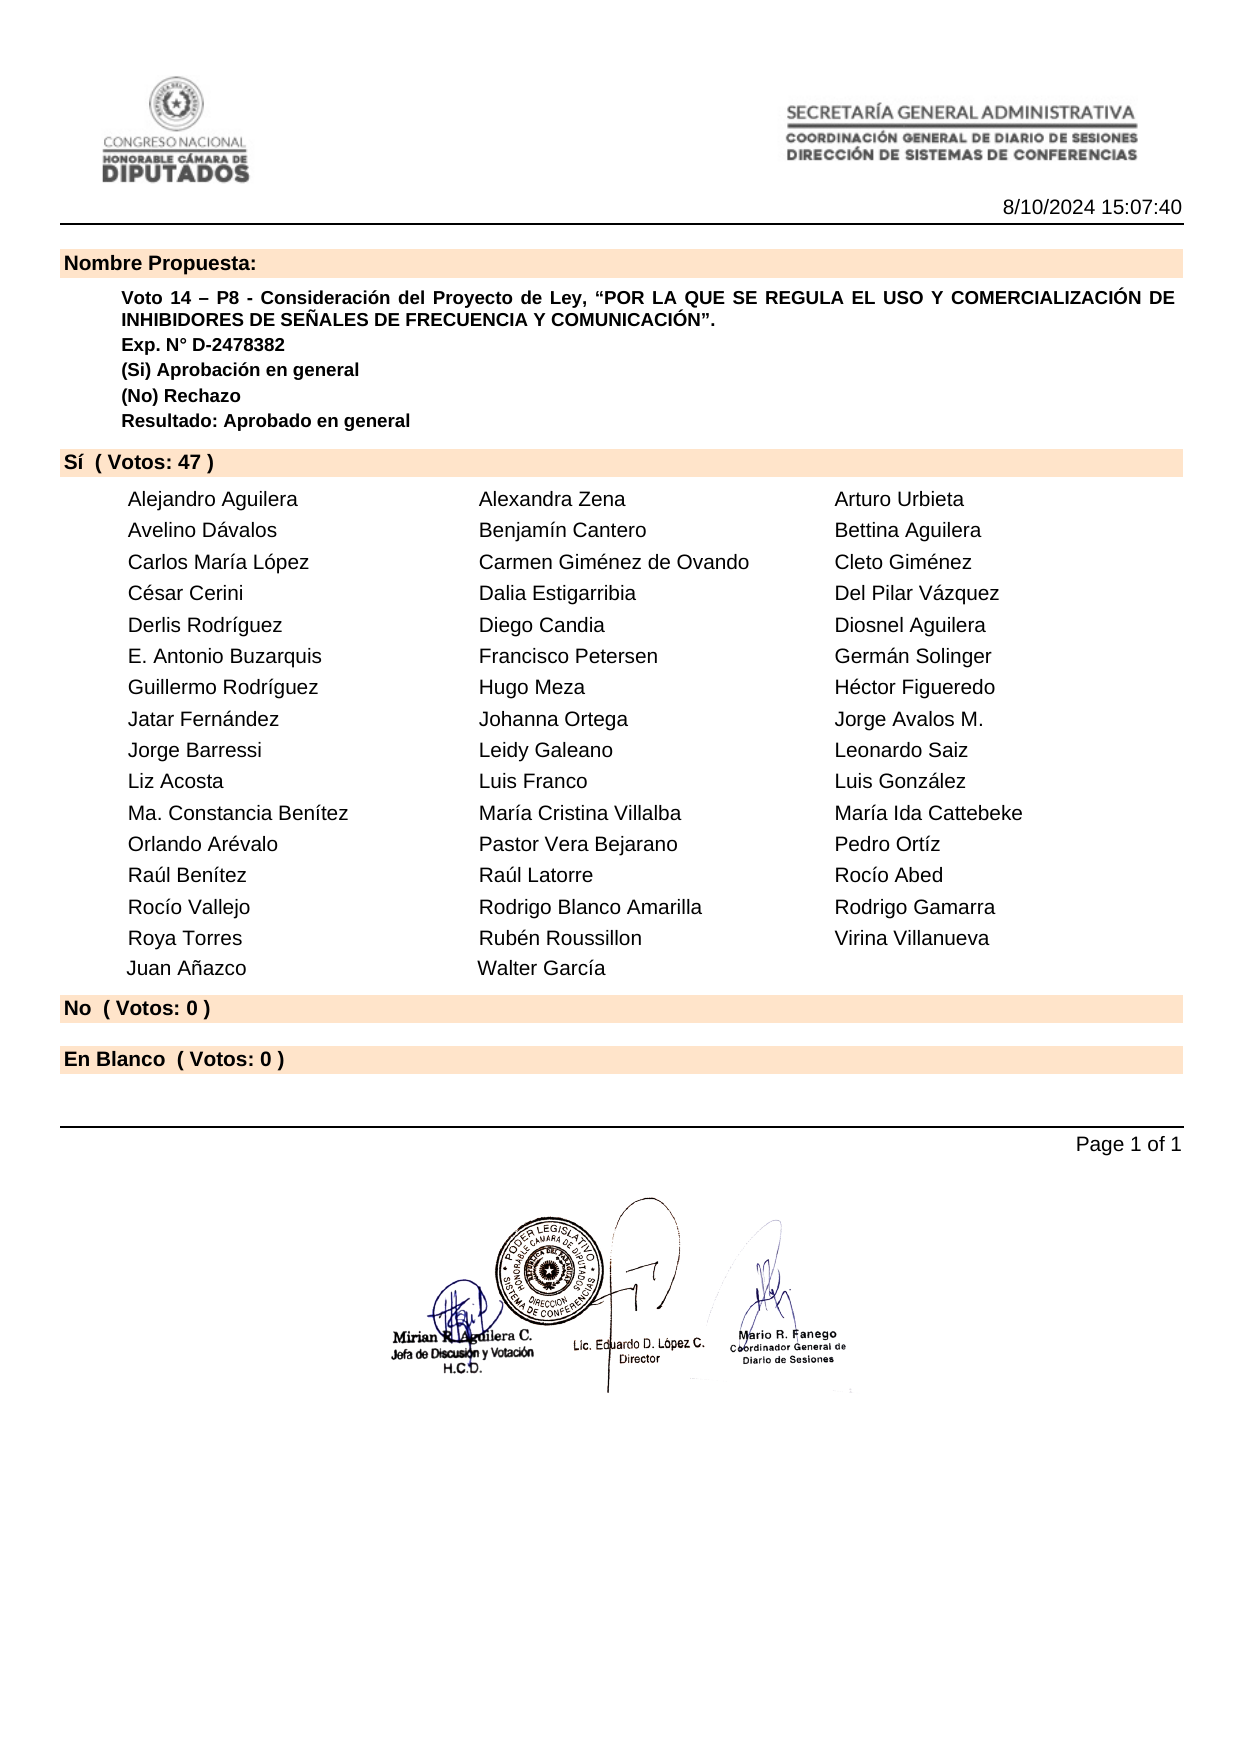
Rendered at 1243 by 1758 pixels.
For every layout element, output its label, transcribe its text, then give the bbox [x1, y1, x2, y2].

table_cell [1184, 862, 1189, 891]
table_cell [60, 278, 1183, 283]
table_cell Orlando Arévalo [125, 831, 462, 859]
table_cell [1184, 249, 1189, 278]
table_cell [462, 486, 476, 994]
table_cell María Ida Cattebeke [831, 799, 1168, 828]
table_cell Héctor Figueredo [831, 674, 1168, 702]
table_cell [60, 486, 124, 994]
table_cell [1184, 995, 1189, 1023]
table_cell Luis González [831, 768, 1168, 797]
table_cell [476, 1097, 815, 1126]
table_cell [1184, 486, 1189, 514]
table_cell [60, 1023, 1183, 1046]
table_cell Page 1 of 1 [827, 1130, 1183, 1164]
table_cell [1184, 1023, 1189, 1046]
table_cell [60, 284, 118, 449]
table_cell [1184, 705, 1189, 734]
table_cell No ( Votos: 0 ) [60, 995, 1183, 1023]
table_cell [60, 1097, 124, 1126]
table_cell Juan Añazco [125, 953, 462, 994]
table_cell Carlos María López [125, 549, 462, 577]
table_cell [1184, 925, 1189, 953]
table_cell Arturo Urbieta [831, 486, 1168, 514]
table_cell [1178, 284, 1189, 449]
table_cell Del Pilar Vázquez [831, 580, 1168, 608]
table_cell Rodrigo Blanco Amarilla [476, 894, 815, 922]
table_cell [1184, 768, 1189, 797]
table_cell Avelino Dávalos [125, 517, 462, 546]
table_cell [1184, 831, 1189, 859]
table_cell Johanna Ortega [476, 705, 815, 734]
table_cell [1184, 737, 1189, 765]
table_cell [1184, 1097, 1189, 1126]
table_cell [1184, 549, 1189, 577]
table_cell [1184, 477, 1189, 486]
table_cell Nombre Propuesta: [60, 249, 1183, 278]
table_cell Leonardo Saiz [831, 737, 1168, 765]
table_cell [1184, 228, 1189, 249]
table_cell [831, 953, 1168, 994]
table_cell [1184, 449, 1189, 477]
table_cell [1168, 486, 1183, 994]
table_cell Germán Solinger [831, 643, 1168, 671]
table_cell Bettina Aguilera [831, 517, 1168, 546]
table_cell Derlis Rodríguez [125, 611, 462, 640]
table_cell E. Antonio Buzarquis [125, 643, 462, 671]
table_cell [831, 1097, 1168, 1126]
table_cell Ma. Constancia Benítez [125, 799, 462, 828]
table_cell [1184, 611, 1189, 640]
table_header [1184, 189, 1189, 223]
table_cell Carmen Giménez de Ovando [476, 549, 815, 577]
table_cell Raúl Latorre [476, 862, 815, 891]
table_cell [1168, 1097, 1183, 1126]
table_cell [1184, 1046, 1189, 1074]
table_cell [1184, 1075, 1189, 1097]
table_header 8/10/2024 15:07:40 [649, 189, 1183, 223]
table_cell [118, 432, 1178, 449]
table_cell Luis Franco [476, 768, 815, 797]
table_cell [60, 1130, 827, 1164]
table_cell Rocío Abed [831, 862, 1168, 891]
table_cell Rocío Vallejo [125, 894, 462, 922]
table_cell [1184, 643, 1189, 671]
table_cell Roya Torres [125, 925, 462, 953]
table_cell Diego Candia [476, 611, 815, 640]
table_cell [1184, 953, 1189, 994]
table_cell Leidy Galeano [476, 737, 815, 765]
table_cell Voto 14 – P8 - Consideración del Proyecto de Ley, “POR LA QUE SE REGULA EL USO Y COMERCIALIZACIÓN DE INHIBIDORES DE SEÑALES DE FRECUENCIA Y COMUNICACIÓN”. Exp. N° D-2478382 (Si) Aprobación en general (No) Rechazo Resultado: Aprobado en general [118, 284, 1178, 432]
table_cell Cleto Giménez [831, 549, 1168, 577]
table_cell Alejandro Aguilera [125, 486, 462, 514]
table_cell Guillermo Rodríguez [125, 674, 462, 702]
table_cell [815, 486, 831, 994]
table_cell [1184, 1130, 1189, 1164]
table_cell Rubén Roussillon [476, 925, 815, 953]
table_cell Virina Villanueva [831, 925, 1168, 953]
table_cell [60, 228, 1183, 249]
table_header [60, 189, 649, 223]
table_cell Raúl Benítez [125, 862, 462, 891]
table_cell Rodrigo Gamarra [831, 894, 1168, 922]
table_cell Hugo Meza [476, 674, 815, 702]
table_cell Alexandra Zena [476, 486, 815, 514]
table_cell [1184, 894, 1189, 922]
table_cell Benjamín Cantero [476, 517, 815, 546]
table_cell [125, 1097, 462, 1126]
table_cell Sí ( Votos: 47 ) [60, 449, 1183, 477]
table_cell Diosnel Aguilera [831, 611, 1168, 640]
table_cell Pastor Vera Bejarano [476, 831, 815, 859]
table_cell Francisco Petersen [476, 643, 815, 671]
table_cell Dalia Estigarribia [476, 580, 815, 608]
table_cell César Cerini [125, 580, 462, 608]
table_cell Liz Acosta [125, 768, 462, 797]
table_cell Pedro Ortíz [831, 831, 1168, 859]
table_cell Walter García [476, 953, 815, 994]
table_cell [1184, 580, 1189, 608]
table_cell En Blanco ( Votos: 0 ) [60, 1046, 1183, 1074]
table_cell [60, 1075, 1183, 1097]
table_cell [1184, 517, 1189, 546]
table_cell [815, 1097, 831, 1126]
table_cell Jorge Avalos M. [831, 705, 1168, 734]
table_cell María Cristina Villalba [476, 799, 815, 828]
table_cell [462, 1097, 476, 1126]
table_cell [1184, 799, 1189, 828]
table_cell Jatar Fernández [125, 705, 462, 734]
table_cell Jorge Barressi [125, 737, 462, 765]
table_cell [60, 477, 1183, 486]
table_cell [1184, 674, 1189, 702]
